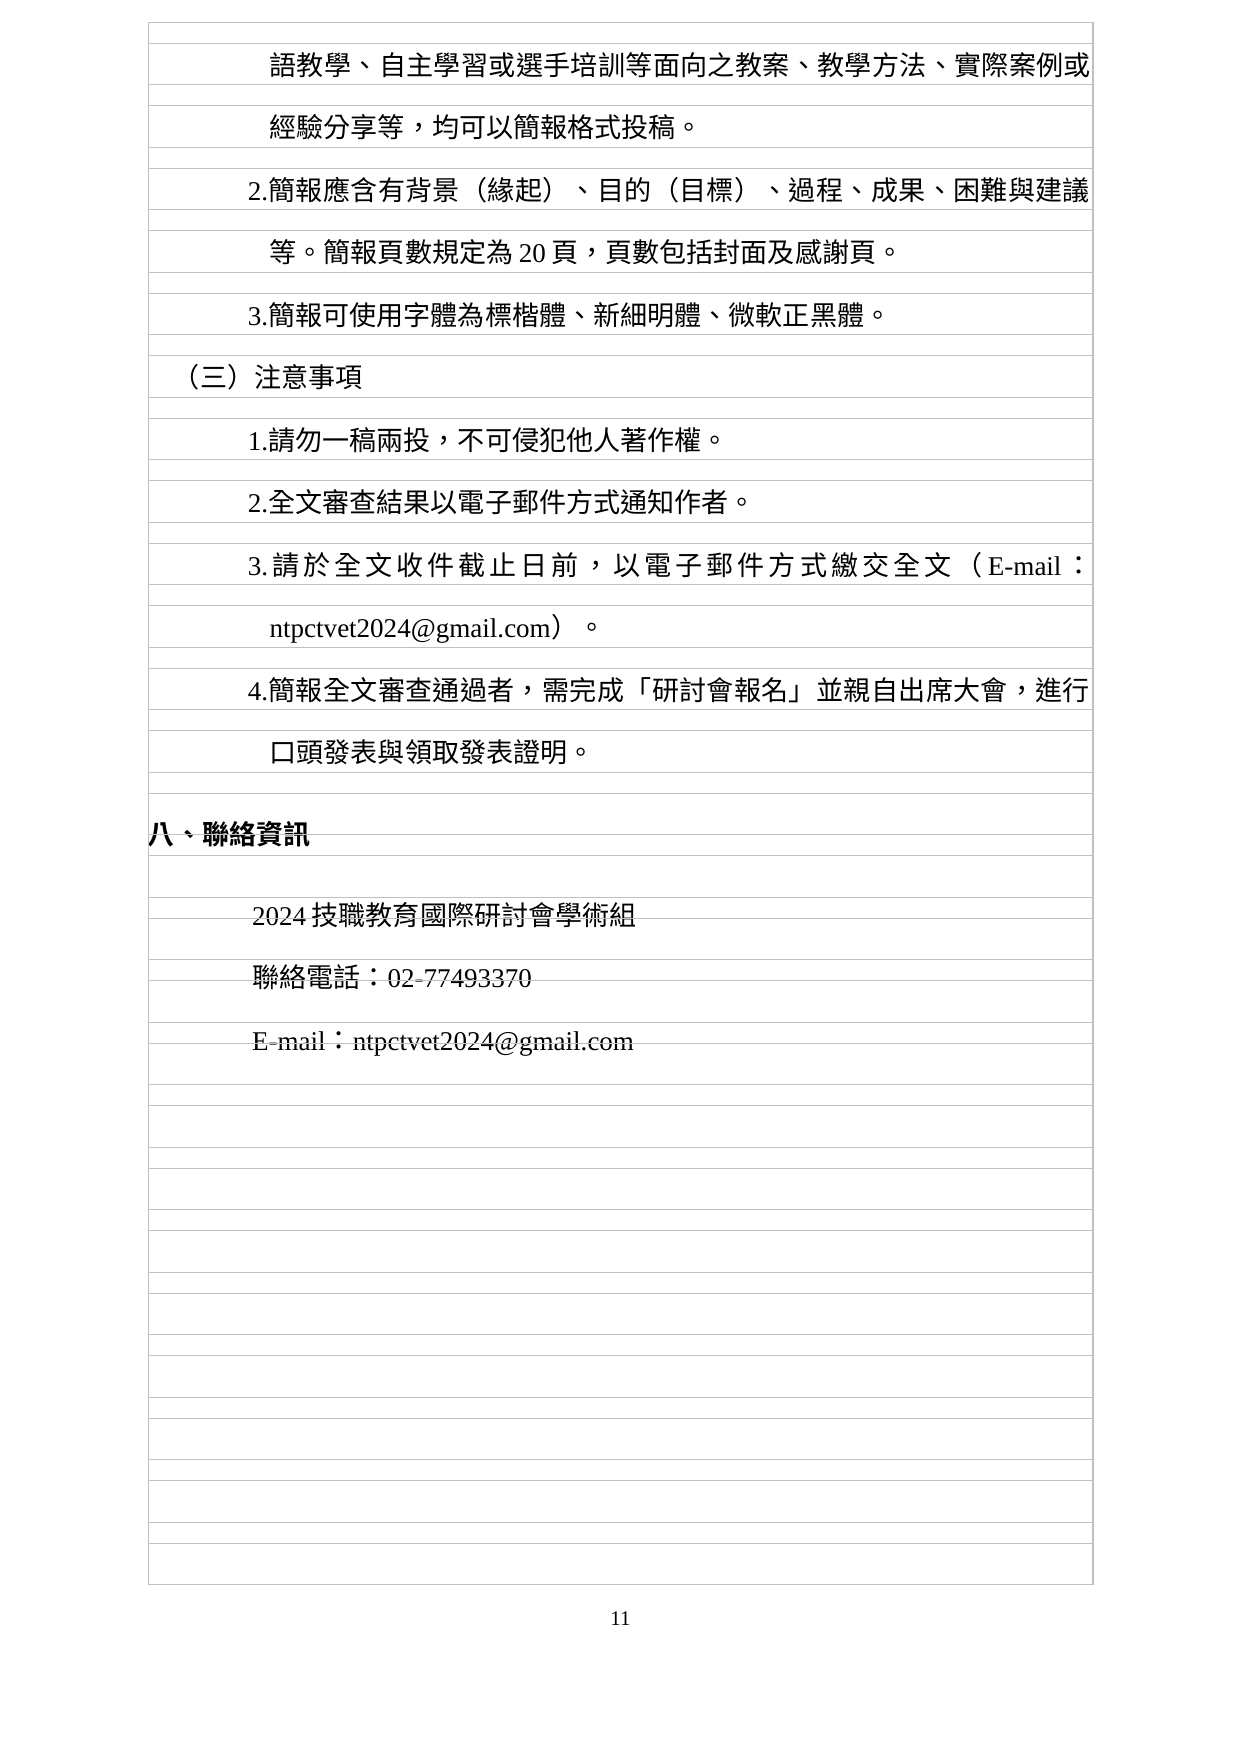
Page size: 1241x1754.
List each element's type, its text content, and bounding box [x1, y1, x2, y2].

text 聯絡電話：02-77493370 [198, 981, 1092, 997]
text 2.全文審查結果以電子郵件方式通知作者。 [248, 481, 1092, 522]
text [248, 710, 1092, 730]
text 2.簡報應含有背景（緣起）、目的（目標）、過程、成果、困難與建議 [248, 169, 1092, 209]
text [248, 648, 1092, 668]
text 2024技職教育國際研討會學術組 [198, 919, 1092, 934]
text 1.簡報應符合大會徵稿子題，除了各子題之相關政策規劃、推動與成效分析之外，舉凡有關技職教育之素養教學、產學合作、專題實作、雙語教學、自主學習或選手培訓等面向之教案、教學方法、實際案例或經驗分享等，均可以簡報格式投稿。 [248, 85, 1092, 105]
text [173, 335, 1092, 355]
text [248, 585, 1092, 605]
text 八、聯絡資訊 [149, 794, 1092, 834]
text 3.簡報可使用字體為標楷體、新細明體、微軟正黑體。 [248, 294, 1092, 334]
text 聯絡電話：02-77493370 [198, 934, 1092, 959]
text E-mail：ntpctvet2024@gmail.com [198, 997, 1092, 1022]
text 2024技職教育國際研討會學術組 [198, 872, 1092, 897]
text ntpctvet2024@gmail.com）。 [248, 606, 1092, 647]
text 4.簡報全文審查通過者，需完成「研討會報名」並親自出席大會，進行 [248, 669, 1092, 709]
text 1.請勿一稿兩投，不可侵犯他人著作權。 [248, 419, 1092, 459]
text [248, 398, 1092, 418]
text 等。簡報頁數規定為20頁，頁數包括封面及感謝頁。 [248, 231, 1092, 272]
text [248, 523, 1092, 543]
text 1.簡報應符合大會徵稿子題，除了各子題之相關政策規劃、推動與成效分析之外，舉凡有關技職教育之素養教學、產學合作、專題實作、雙語教學、自主學習或選手培訓等面向之教案、教學方法、實際案例或經驗分享等，均可以簡報格式投稿。 [248, 23, 1092, 43]
text E-mail：ntpctvet2024@gmail.com [198, 1023, 1092, 1043]
text [248, 148, 1092, 168]
text [248, 460, 1092, 480]
text [248, 210, 1092, 230]
text 口頭發表與領取發表證明。 [248, 731, 1092, 772]
text 2024技職教育國際研討會學術組 [198, 898, 1092, 918]
text 1.簡報應符合大會徵稿子題，除了各子題之相關政策規劃、推動與成效分析之外，舉凡有關技職教育之素養教學、產學合作、專題實作、雙語教學、自主學習或選手培訓等面向之教案、教學方法、實際案例或經驗分享等，均可以簡報格式投稿。 [248, 106, 1092, 147]
text E-mail：ntpctvet2024@gmail.com [198, 1044, 1092, 1059]
text 1.簡報應符合大會徵稿子題，除了各子題之相關政策規劃、推動與成效分析之外，舉凡有關技職教育之素養教學、產學合作、專題實作、雙語教學、自主學習或選手培訓等面向之教案、教學方法、實際案例或經驗分享等，均可以簡報格式投稿。 [248, 44, 1092, 84]
text 聯絡電話：02-77493370 [198, 960, 1092, 980]
text [248, 273, 1092, 293]
text （三）注意事項 [173, 356, 1092, 397]
text 3.請於全文收件截止日前，以電子郵件方式繳交全文（E-mail： [248, 544, 1092, 584]
text 八、聯絡資訊 [149, 835, 1092, 853]
